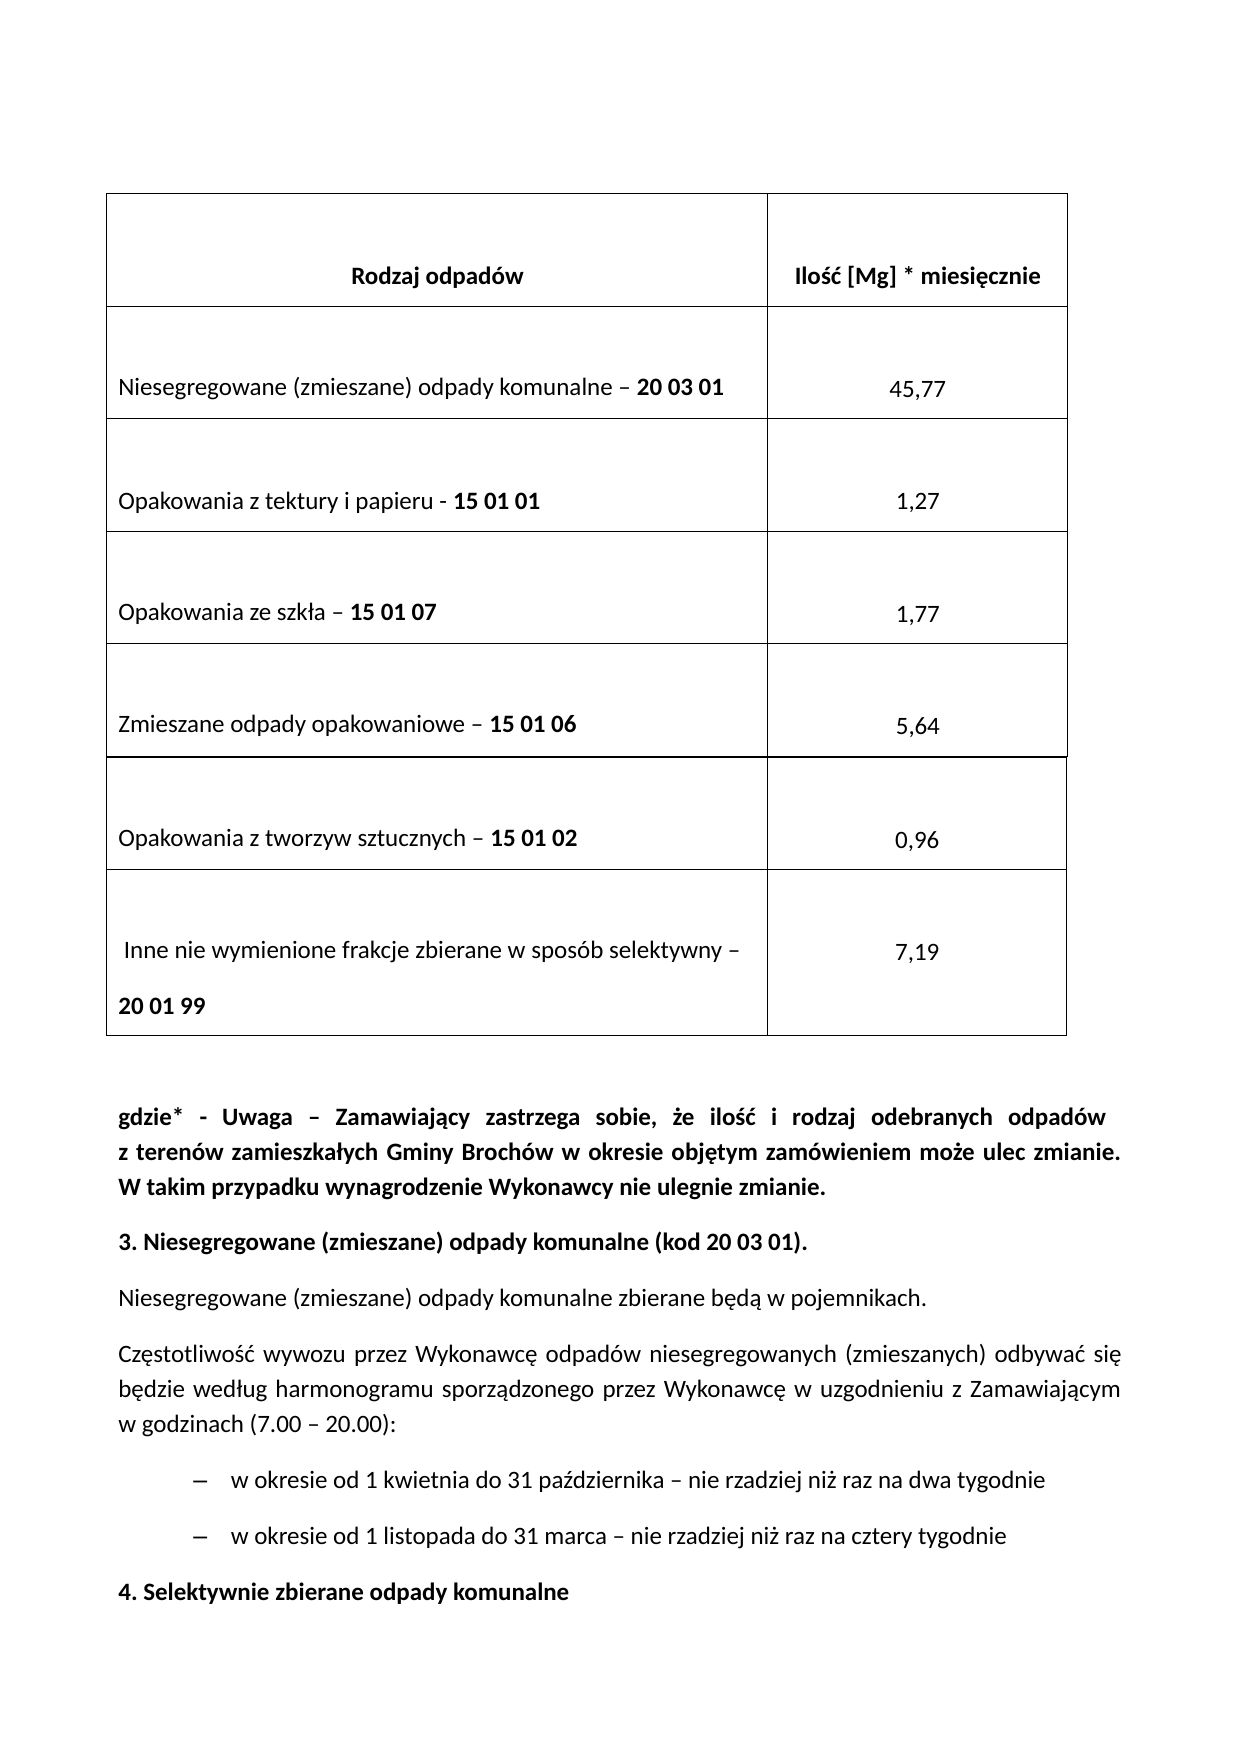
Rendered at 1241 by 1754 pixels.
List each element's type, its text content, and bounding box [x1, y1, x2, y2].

table_header Ilość [Mg] * miesięcznie [768, 194, 1067, 306]
table_cell Zmieszane odpady opakowaniowe – 15 01 06 [107, 644, 767, 756]
list w okresie od 1 kwietnia do 31 października – nie rzadziej niż raz na dwa tygodnie [193, 1464, 1122, 1494]
text 3. Niesegregowane (zmieszane) odpady komunalne (kod 20 03 01). [118, 1227, 1122, 1257]
table_header Opakowania z tworzyw sztucznych – 15 01 02 [107, 758, 767, 869]
table_cell Niesegregowane (zmieszane) odpady komunalne – 20 03 01 [107, 307, 767, 418]
table_header 0,96 [768, 758, 1066, 869]
table_cell 5,64 [768, 644, 1067, 756]
table_cell 1,77 [768, 532, 1067, 643]
table_cell Opakowania z tektury i papieru - 15 01 01 [107, 419, 767, 531]
text Częstotliwość wywozu przez Wykonawcę odpadów niesegregowanych (zmieszanych) odbywać się będzie według harmonogramu sporządzonego przez Wykonawcę w uzgodnieniu z Zamawiającym w godzinach (7.00 – 20.00): [118, 1338, 1122, 1439]
table_cell 1,27 [768, 419, 1067, 531]
text 4. Selektywnie zbierane odpady komunalne [118, 1576, 1122, 1606]
table_header Rodzaj odpadów [107, 194, 767, 306]
table_cell Opakowania ze szkła – 15 01 07 [107, 532, 767, 643]
text Niesegregowane (zmieszane) odpady komunalne zbierane będą w pojemnikach. [118, 1282, 1122, 1313]
table_cell 7,19 [768, 870, 1066, 1035]
list w okresie od 1 listopada do 31 marca – nie rzadziej niż raz na cztery tygodnie [193, 1520, 1122, 1550]
text gdzie* - Uwaga – Zamawiający zastrzega sobie, że ilość i rodzaj odebranych odpadów z terenów zamieszkałych Gminy Brochów w okresie objętym zamówieniem może ulec zmianie. W takim przypadku wynagrodzenie Wykonawcy nie ulegnie zmianie. [118, 1101, 1122, 1201]
table_cell Inne nie wymienione frakcje zbierane w sposób selektywny – 20 01 99 [107, 870, 767, 1035]
table_cell 45,77 [768, 307, 1067, 418]
